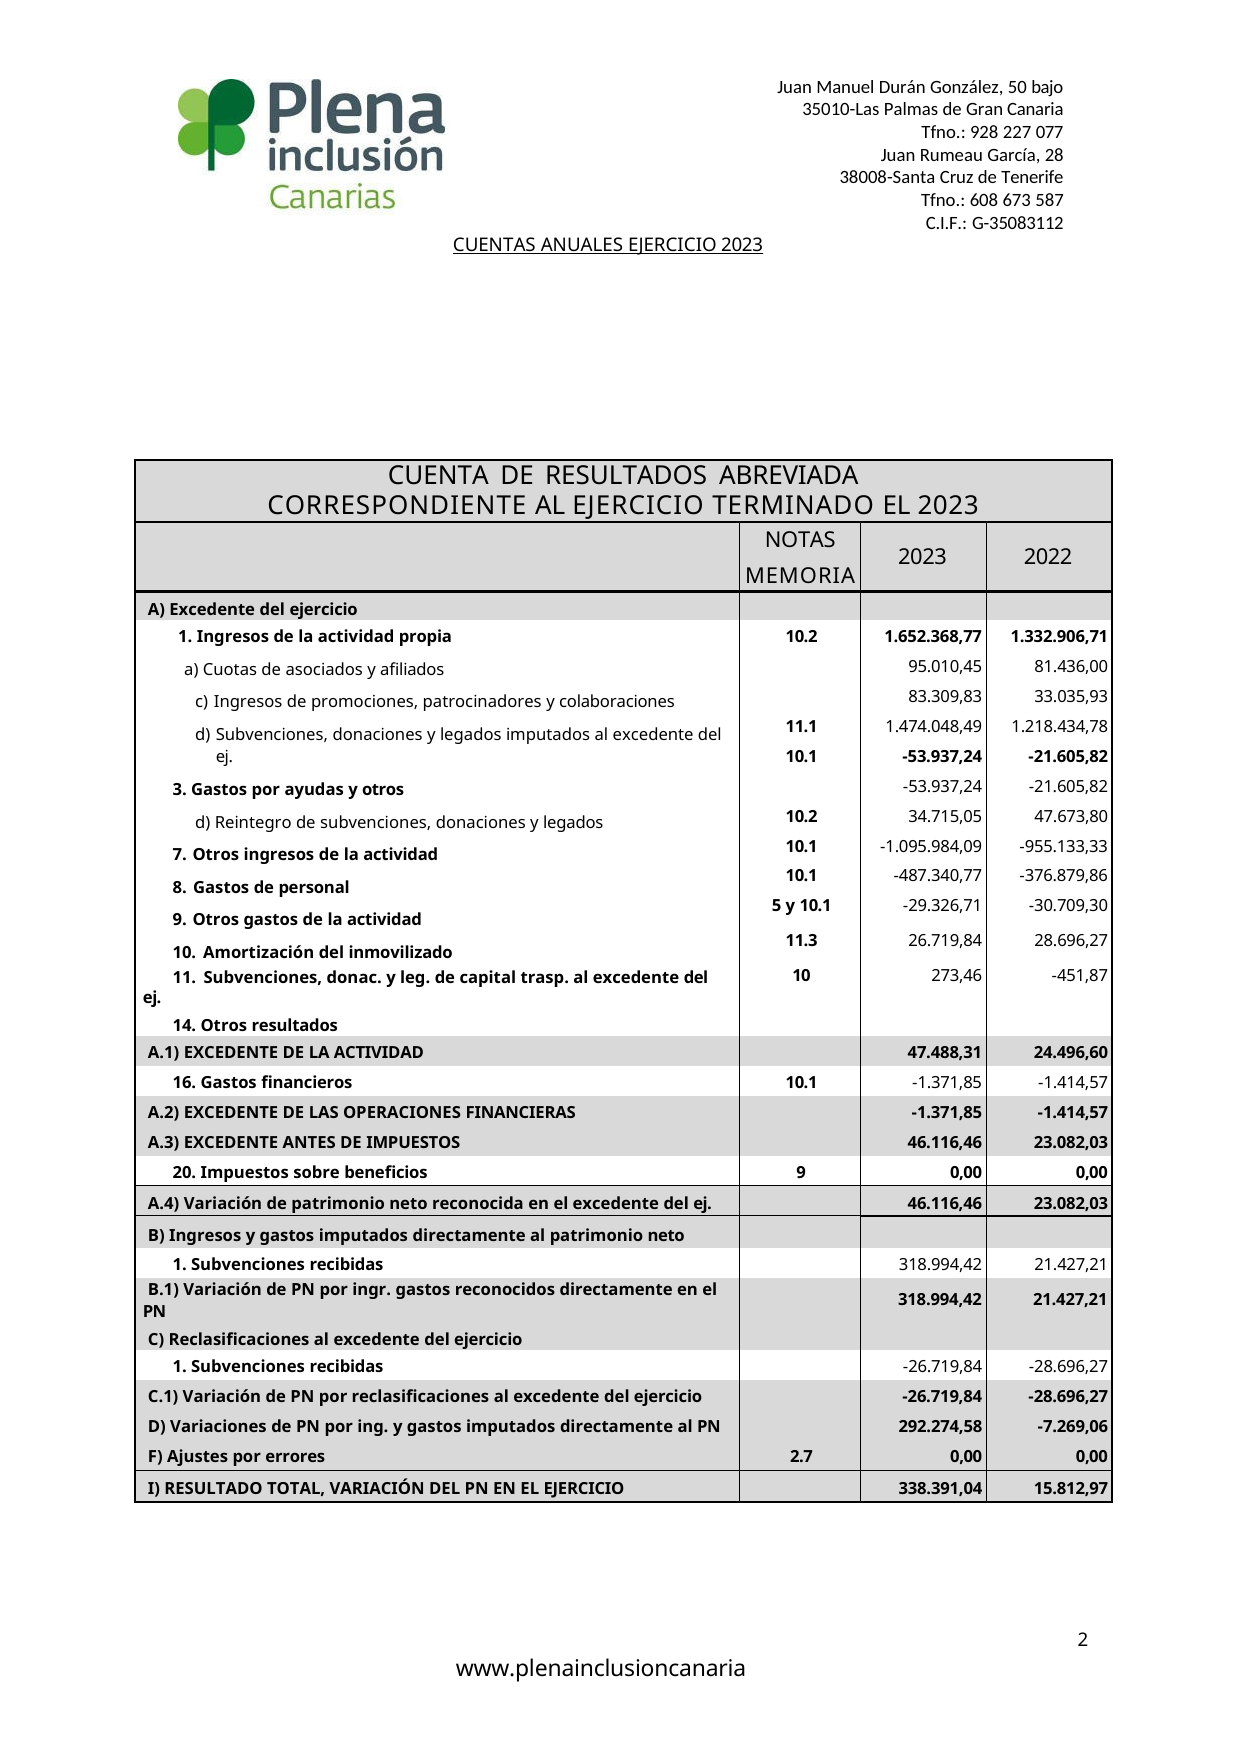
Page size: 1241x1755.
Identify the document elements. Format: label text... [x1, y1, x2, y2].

table_cell 23.082,03 [987, 1186, 1111, 1215]
table_cell 34.715,05 [861, 799, 986, 829]
table_cell [740, 1186, 860, 1215]
table_cell 10 [740, 956, 860, 1036]
table_cell 0,00 [861, 1440, 986, 1470]
table_cell -451,87 [987, 956, 1111, 1036]
table_cell 24.496,60 [987, 1036, 1111, 1066]
table_cell 1. Subvenciones recibidas [136, 1350, 739, 1380]
table_cell -28.696,27 [987, 1380, 1111, 1410]
table_cell 46.116,46 [861, 1186, 986, 1215]
table_cell 10.2 [740, 799, 860, 829]
table_cell -26.719,84 [861, 1350, 986, 1380]
table_cell [987, 593, 1111, 620]
table_cell 47.673,80 [987, 799, 1111, 829]
table_cell 10.1 [740, 739, 860, 769]
table_cell -1.371,85 [861, 1096, 986, 1125]
table_cell [136, 523, 739, 590]
table_cell [987, 1217, 1111, 1248]
table_cell 318.994,42 [861, 1248, 986, 1277]
table_cell [740, 1248, 860, 1277]
table_cell B.1) Variación de PN por ingr. gastos reconocidos directamente en el PN C) Reclasificaciones al excedente del ejercicio [136, 1278, 739, 1350]
table_cell 11.1 [740, 710, 860, 739]
table_cell 0,00 [987, 1440, 1111, 1470]
table_cell -28.696,27 [987, 1350, 1111, 1380]
table_cell -21.605,82 [987, 739, 1111, 769]
table_cell 338.391,04 [861, 1471, 986, 1501]
table_cell B) Ingresos y gastos imputados directamente al patrimonio neto [136, 1216, 739, 1248]
table_cell 1.218.434,78 [987, 710, 1111, 739]
table_cell 16. Gastos financieros [136, 1066, 739, 1096]
table_cell -29.326,71 [861, 889, 986, 921]
table_cell 20. Impuestos sobre beneficios [136, 1156, 739, 1185]
table_cell 1. Subvenciones recibidas [136, 1248, 739, 1277]
table_cell 5 y 10.1 [740, 889, 860, 921]
table_cell 26.719,84 [861, 921, 986, 956]
table_cell [861, 1217, 986, 1248]
table_cell -53.937,24 [861, 769, 986, 799]
table_cell NOTAS MEMORIA [740, 523, 860, 590]
table_cell [740, 769, 860, 799]
table_cell -1.371,85 [861, 1066, 986, 1096]
table_cell 0,00 [861, 1156, 986, 1185]
table_cell [740, 1380, 860, 1410]
table_cell [740, 650, 860, 680]
table_cell [740, 1410, 860, 1440]
table_cell 15.812,97 [987, 1471, 1111, 1501]
table_cell A) Excedente del ejercicio [136, 593, 739, 620]
table_cell 81.436,00 [987, 650, 1111, 680]
table_cell [740, 1216, 860, 1248]
table_cell -7.269,06 [987, 1410, 1111, 1440]
table_cell 2022 [987, 523, 1111, 590]
table_cell 11.3 [740, 921, 860, 956]
table_cell 0,00 [987, 1156, 1111, 1185]
table_cell -21.605,82 [987, 769, 1111, 799]
table_cell [740, 1350, 860, 1380]
table_cell A.4) Variación de patrimonio neto reconocida en el excedente del ej. [136, 1186, 739, 1215]
table_cell 1.474.048,49 [861, 710, 986, 739]
table_cell C.1) Variación de PN por reclasificaciones al excedente del ejercicio [136, 1380, 739, 1410]
table_cell 1.332.906,71 [987, 620, 1111, 650]
table_cell -53.937,24 [861, 739, 986, 769]
table_cell -1.414,57 [987, 1096, 1111, 1125]
table_cell [740, 1096, 860, 1156]
table_cell 2.7 [740, 1440, 860, 1470]
table_cell 47.488,31 [861, 1036, 986, 1066]
table_cell 21.427,21 [987, 1248, 1111, 1277]
table_cell 10.1 [740, 829, 860, 859]
table_cell A.3) EXCEDENTE ANTES DE IMPUESTOS [136, 1125, 739, 1156]
table_cell -1.414,57 [987, 1066, 1111, 1096]
table_cell [740, 680, 860, 709]
table_cell 10.1 [740, 1066, 860, 1096]
table_header CUENTA DE RESULTADOS ABREVIADA CORRESPONDIENTE AL EJERCICIO TERMINADO EL 2023 [136, 461, 1111, 521]
table_cell 9 [740, 1156, 860, 1185]
table_cell A.2) EXCEDENTE DE LAS OPERACIONES FINANCIERAS [136, 1096, 739, 1125]
table_cell I) RESULTADO TOTAL, VARIACIÓN DEL PN EN EL EJERCICIO [136, 1471, 739, 1501]
table_cell -26.719,84 [861, 1380, 986, 1410]
table_cell 1. Ingresos de la actividad propia a) Cuotas de asociados y afiliados Ingresos de promociones, patrocinadores y colaboraciones Subvenciones, donaciones y legados imputados al excedente del ej. 3. Gastos por ayudas y otros d) Reintegro de subvenciones, donaciones y legados Otros ingresos de la actividad Gastos de personal Otros gastos de la actividad Amortización del inmovilizado Subvenciones, donac. y leg. de capital trasp. al excedente del ej. 14. Otros resultados [136, 620, 739, 1036]
table_cell -955.133,33 [987, 829, 1111, 859]
table_cell [740, 1278, 860, 1350]
table_cell 46.116,46 [861, 1125, 986, 1156]
table_cell 28.696,27 [987, 921, 1111, 956]
table_cell [740, 593, 860, 620]
table_cell F) Ajustes por errores [136, 1440, 739, 1470]
table_cell 292.274,58 [861, 1410, 986, 1440]
table_cell 10.1 [740, 859, 860, 889]
table_cell D) Variaciones de PN por ing. y gastos imputados directamente al PN [136, 1410, 739, 1440]
table_cell 2023 [861, 523, 986, 590]
table_cell -376.879,86 [987, 859, 1111, 889]
table_cell -487.340,77 [861, 859, 986, 889]
table_cell -1.095.984,09 [861, 829, 986, 859]
table_cell 21.427,21 [987, 1278, 1111, 1350]
table_cell -30.709,30 [987, 889, 1111, 921]
table_cell [861, 593, 986, 620]
table_cell [740, 1036, 860, 1066]
table_cell 23.082,03 [987, 1125, 1111, 1156]
table_cell 318.994,42 [861, 1278, 986, 1350]
table_cell 1.652.368,77 [861, 620, 986, 650]
table_cell 33.035,93 [987, 680, 1111, 709]
table_cell [740, 1471, 860, 1501]
table_cell A.1) EXCEDENTE DE LA ACTIVIDAD [136, 1036, 739, 1066]
table_cell 83.309,83 [861, 680, 986, 709]
table_cell 10.2 [740, 620, 860, 650]
table_cell 273,46 [861, 956, 986, 1036]
table_cell 95.010,45 [861, 650, 986, 680]
